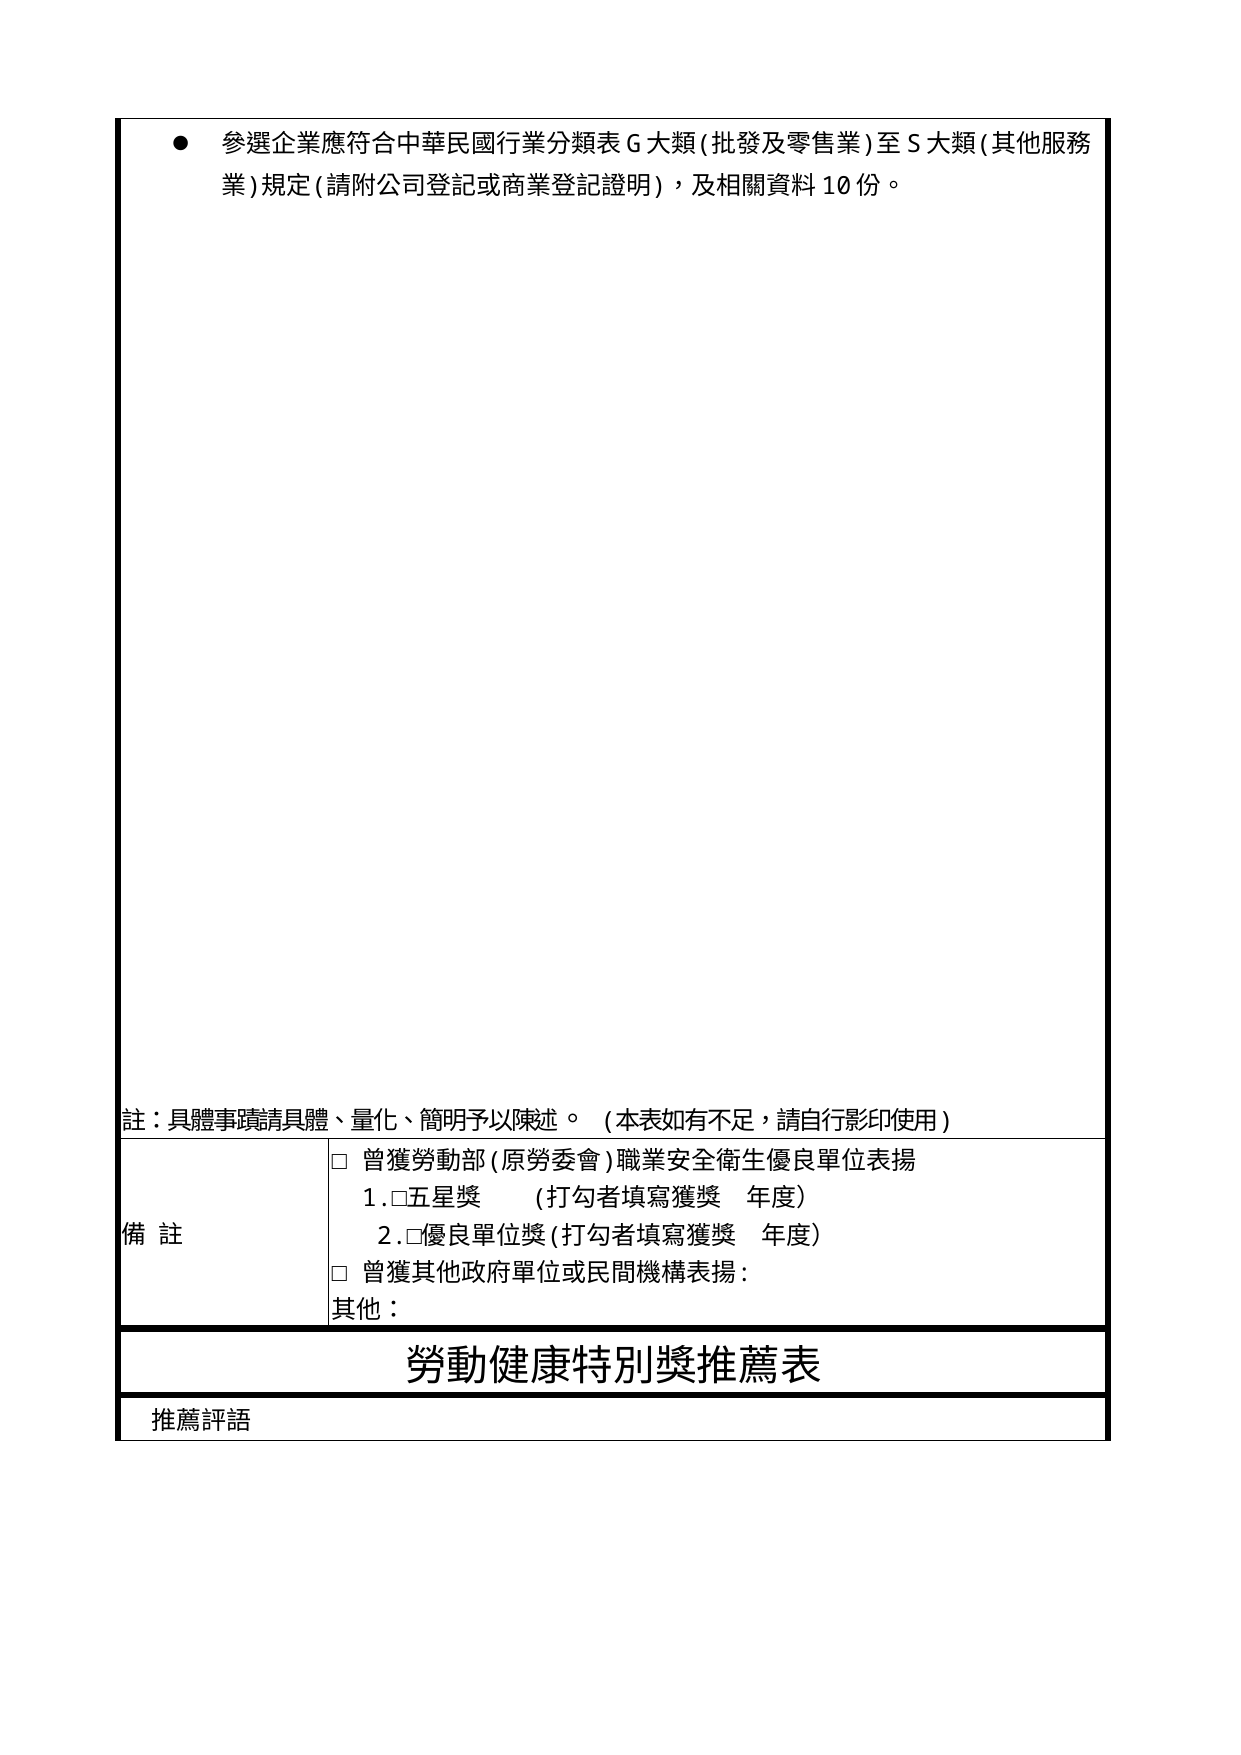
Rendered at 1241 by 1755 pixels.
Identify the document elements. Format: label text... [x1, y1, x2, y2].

table_cell 曾獲勞動部(原勞委會)職業安全衛生優良單位表揚 1.□五星獎 (打勾者填寫獲獎 年度） 2.□優良單位獎(打勾者填寫獲獎 年度） 曾獲其他政府單位或民間機構表揚: 其他： [329, 1139, 1105, 1325]
table_cell [1111, 1138, 1125, 1325]
table_cell 參選企業應符合中華民國行業分類表G大類(批發及零售業)至S大類(其他服務業)規定(請附公司登記或商業登記證明)，及相關資料10份。 註：具體事蹟請具體、量化、簡明予以陳述。 (本表如有不足，請自行影印使用) [121, 119, 1105, 1138]
table_cell [1111, 118, 1125, 1138]
table_cell 勞動健康特別獎推薦表 [121, 1332, 1105, 1392]
table_cell 推薦評語 [121, 1398, 1105, 1440]
table_cell 備 註 [121, 1139, 328, 1325]
table_cell [1111, 1325, 1125, 1392]
table_cell [1111, 1392, 1125, 1440]
